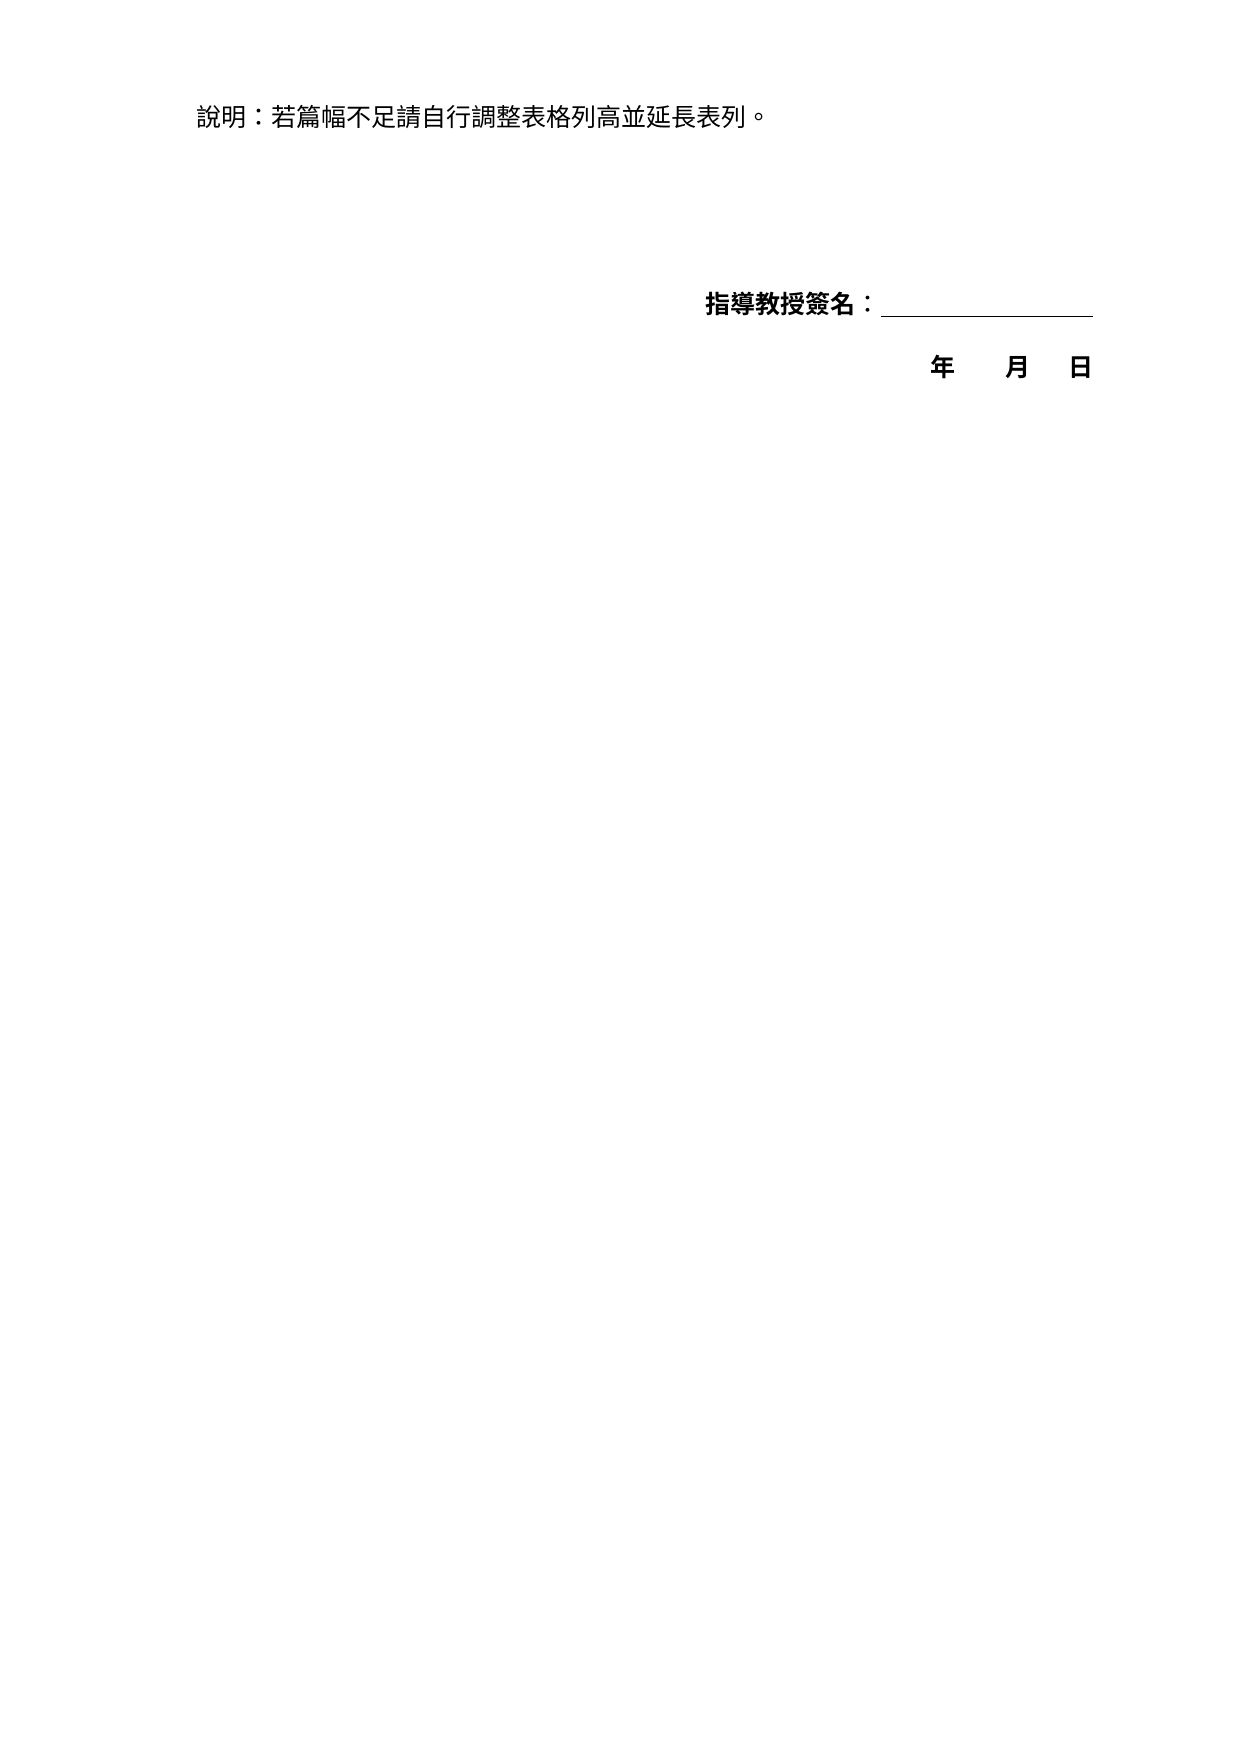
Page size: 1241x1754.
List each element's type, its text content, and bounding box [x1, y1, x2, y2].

text 年 月 日 [148, 323, 1093, 386]
text 說明：若篇幅不足請自行調整表格列高並延長表列。 [148, 73, 1093, 136]
text 指導教授簽名： [136, 261, 1093, 323]
